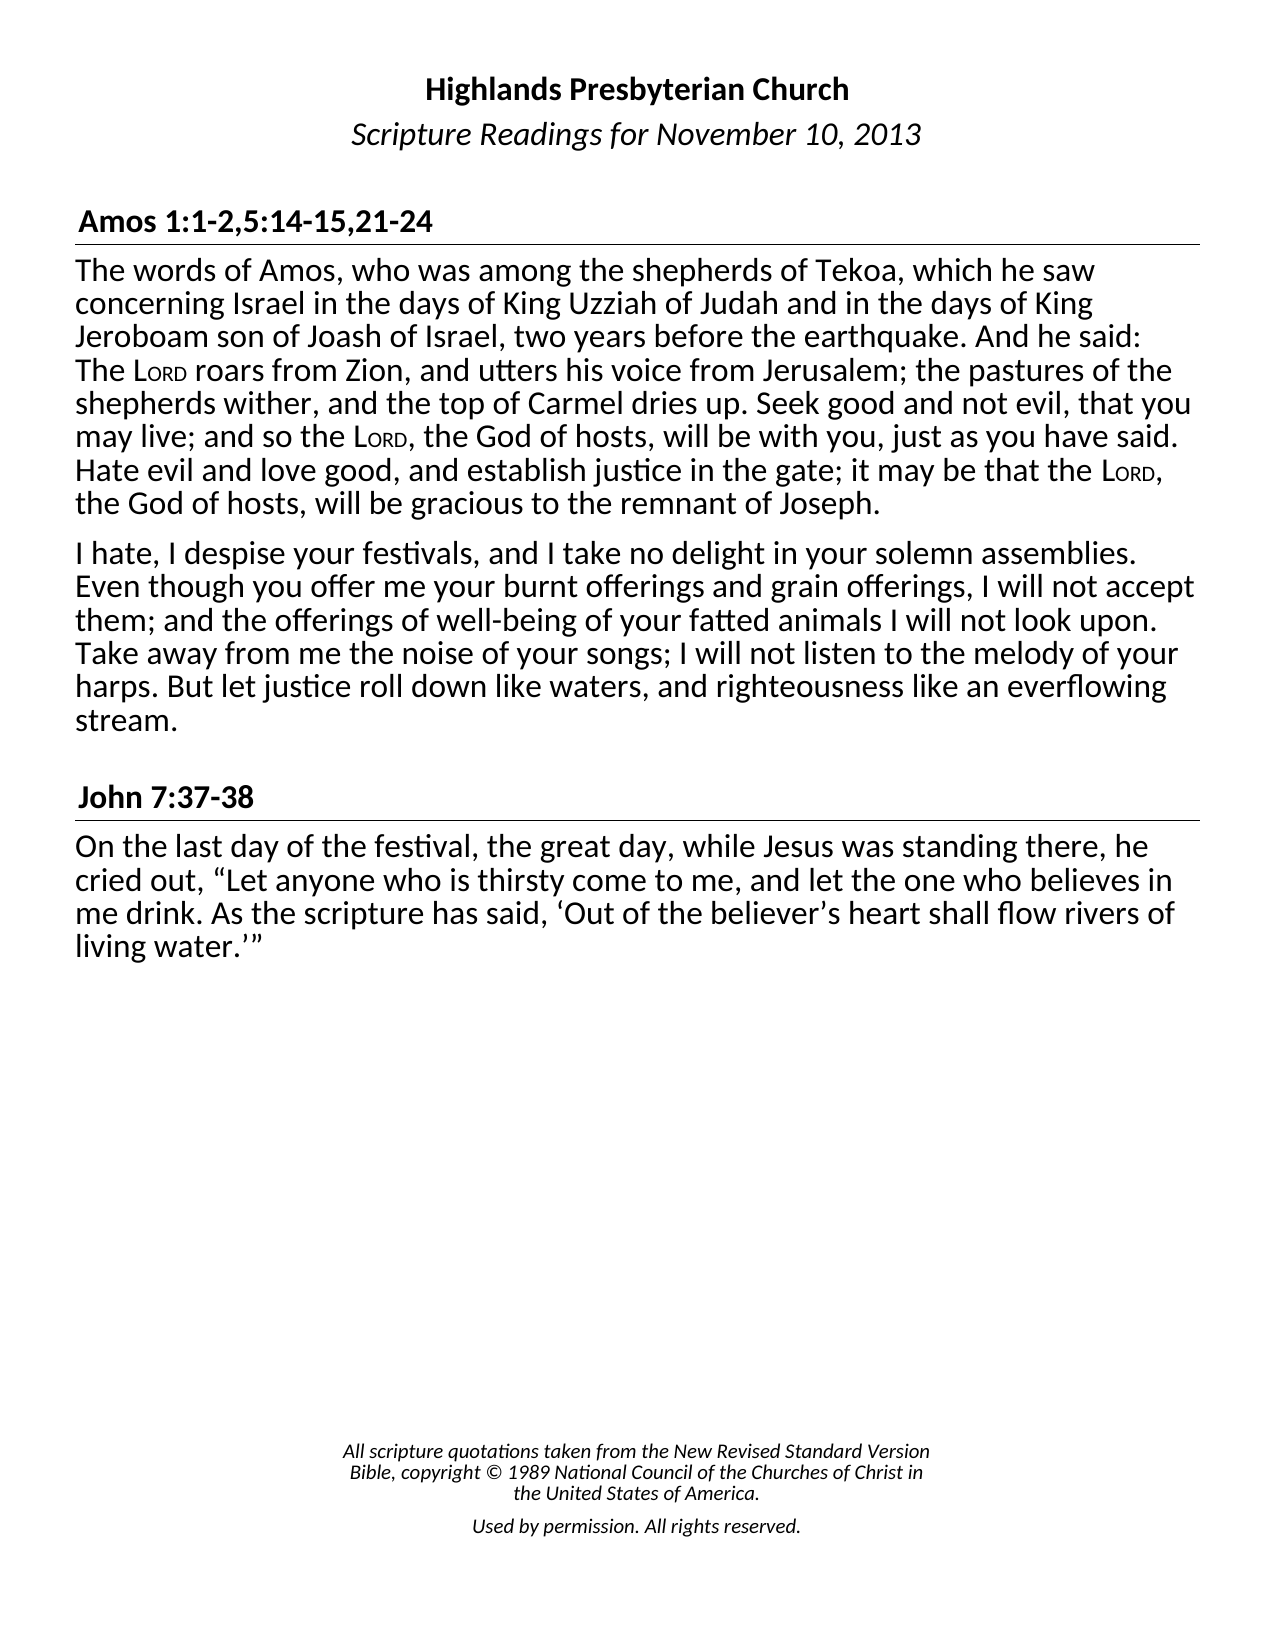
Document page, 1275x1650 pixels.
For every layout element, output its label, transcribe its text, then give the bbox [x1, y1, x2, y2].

text On the last day of the festival, the great day, while Jesus was standing there, he cried out, “Let anyone who is thirsty come to me, and let the one who believes in me drink. As the scripture has said, ‘Out of the believer’s heart shall flow rivers of living water.’” [75, 833, 1200, 966]
subtitle John 7:37-38 [75, 781, 1200, 820]
text I hate, I despise your festivals, and I take no delight in your solemn assemblies. Even though you offer me your burnt offerings and grain offerings, I will not accept them; and the offerings of well-being of your fatted animals I will not look upon. Take away from me the noise of your songs; I will not listen to the melody of your harps. But let justice roll down like waters, and righteousness like an everflowing stream. [75, 539, 1200, 739]
text The words of Amos, who was among the shepherds of Tekoa, which he saw concerning Israel in the days of King Uzziah of Judah and in the days of King Jeroboam son of Joash of Israel, two years before the earthquake. And he said: The Lord roars from Zion, and utters his voice from Jerusalem; the pastures of the shepherds wither, and the top of Carmel dries up. Seek good and not evil, that you may live; and so the Lord, the God of hosts, will be with you, just as you have said. Hate evil and love good, and establish justice in the gate; it may be that the Lord, the God of hosts, will be gracious to the remnant of Joseph. [75, 256, 1200, 523]
text All scripture quotations taken from the New Revised Standard Version Bible, copyright © 1989 National Council of the Churches of Christ in the United States of America. [337, 1443, 937, 1506]
subtitle Scripture Readings for November 10, 2013 [75, 120, 1200, 154]
subtitle Amos 1:1-2,5:14-15,21-24 [75, 204, 1200, 244]
title Highlands Presbyterian Church [75, 75, 1200, 108]
text Used by permission. All rights reserved. [337, 1518, 937, 1539]
